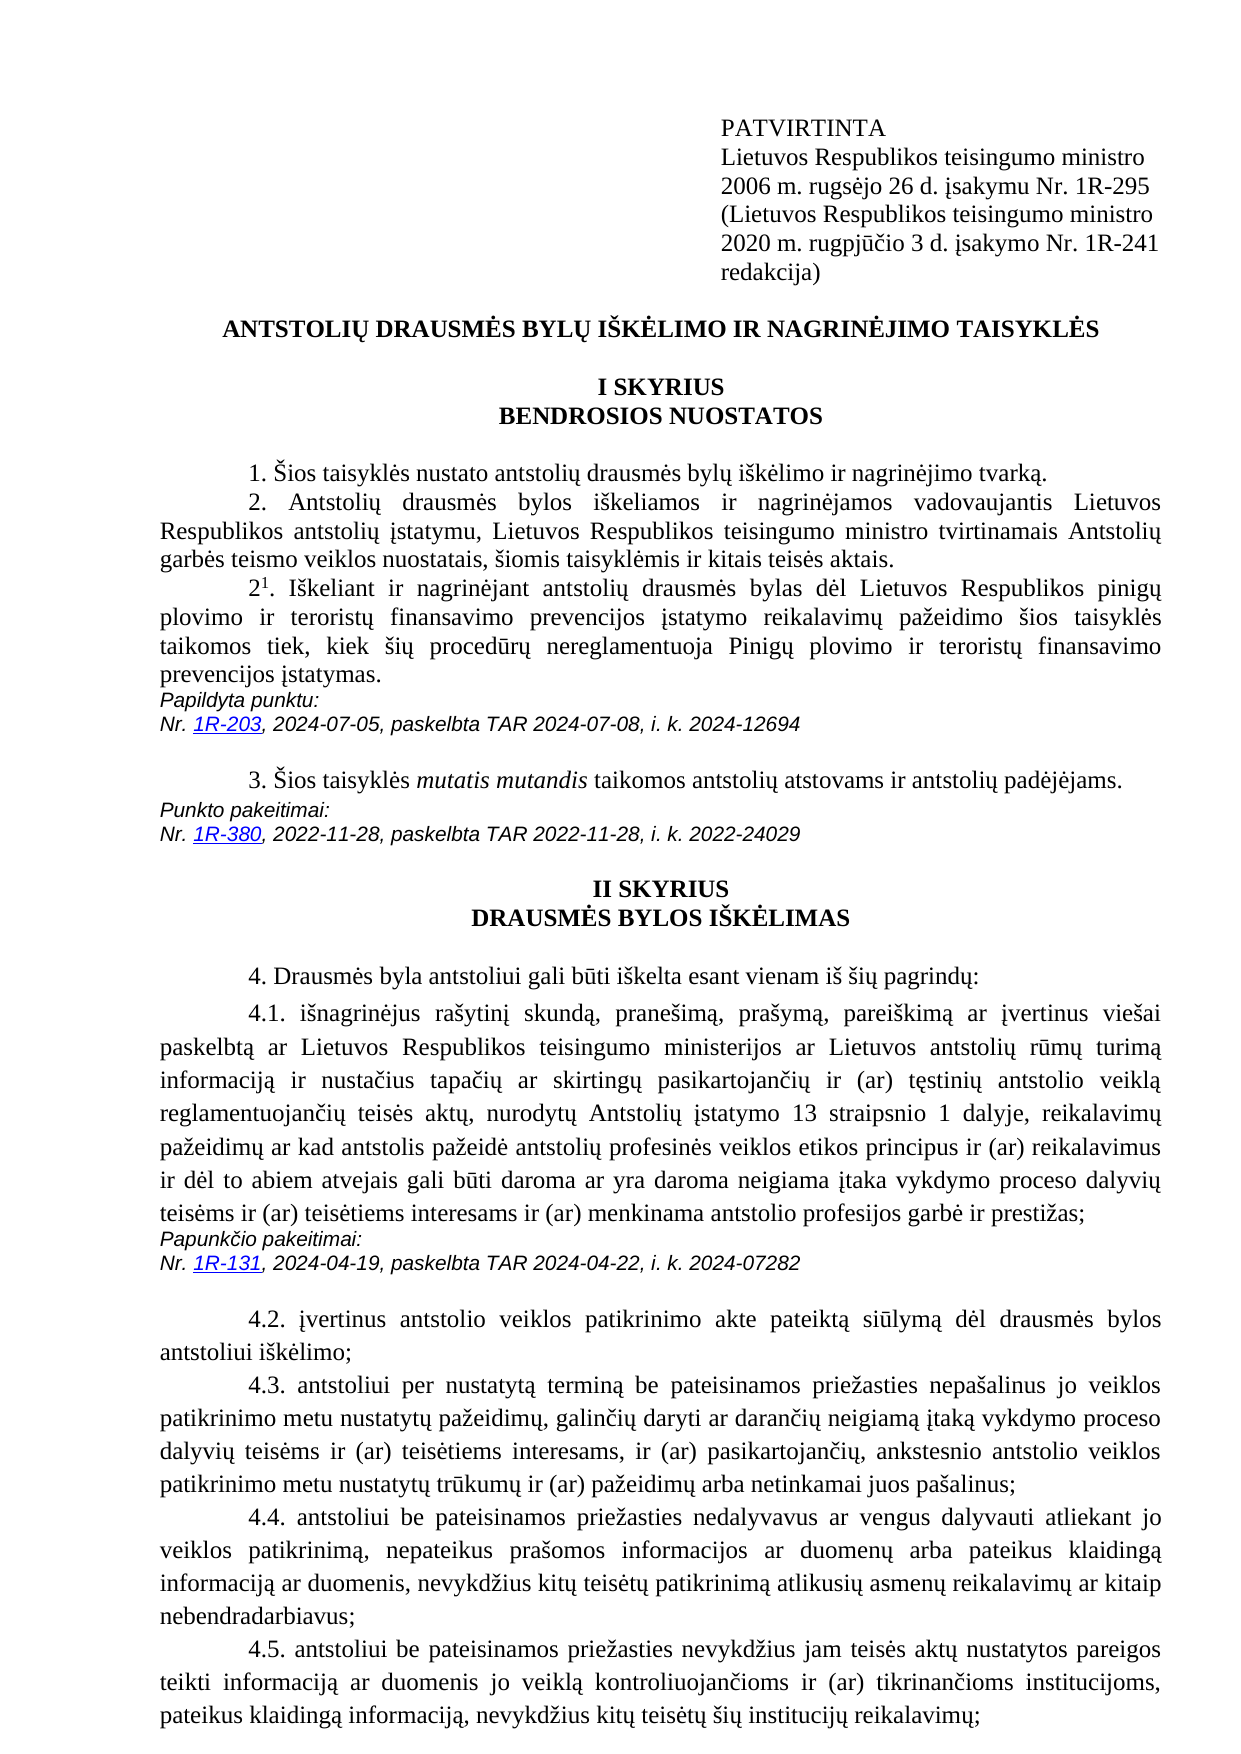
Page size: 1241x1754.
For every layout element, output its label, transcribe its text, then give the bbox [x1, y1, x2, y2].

text 2006 m. rugsėjo 26 d. įsakymu Nr. 1R-295 [159, 171, 1162, 199]
text 4.3. antstoliui per nustatytą terminą be pateisinamos priežasties nepašalinus jo veiklos patikrinimo metu nustatytų pažeidimų, galinčių daryti ar darančių neigiamą įtaką vykdymo proceso dalyvių teisėms ir (ar) teisėtiems interesams, ir (ar) pasikartojančių, ankstesnio antstolio veiklos patikrinimo metu nustatytų trūkumų ir (ar) pažeidimų arba netinkamai juos pašalinus; [159, 1370, 1162, 1498]
text Nr. 1R-380, 2022-11-28, paskelbta TAR 2022-11-28, i. k. 2022-24029 [159, 822, 1162, 846]
text II SKYRIUS [159, 874, 1162, 903]
text Nr. 1R-131, 2024-04-19, paskelbta TAR 2024-04-22, i. k. 2024-07282 [159, 1251, 1162, 1275]
text Lietuvos Respublikos teisingumo ministro [159, 142, 1162, 171]
text (Lietuvos Respublikos teisingumo ministro [159, 199, 1162, 228]
text 4. Drausmės byla antstoliui gali būti iškelta esant vienam iš šių pagrindų: [159, 961, 1162, 989]
text redakcija) [159, 257, 1162, 286]
text Papildyta punktu: [159, 688, 1162, 712]
text 4.4. antstoliui be pateisinamos priežasties nedalyvavus ar vengus dalyvauti atliekant jo veiklos patikrinimą, nepateikus prašomos informacijos ar duomenų arba pateikus klaidingą informaciją ar duomenis, nevykdžius kitų teisėtų patikrinimą atlikusių asmenų reikalavimų ar kitaip nebendradarbiavus; [159, 1502, 1162, 1630]
text BENDROSIOS NUOSTATOS [159, 401, 1162, 429]
text 2020 m. rugpjūčio 3 d. įsakymo Nr. 1R-241 [159, 228, 1162, 257]
text 4.5. antstoliui be pateisinamos priežasties nevykdžius jam teisės aktų nustatytos pareigos teikti informaciją ar duomenis jo veiklą kontroliuojančioms ir (ar) tikrinančioms institucijoms, pateikus klaidingą informaciją, nevykdžius kitų teisėtų šių institucijų reikalavimų; [159, 1634, 1162, 1729]
text 4.1. išnagrinėjus rašytinį skundą, pranešimą, prašymą, pareiškimą ar įvertinus viešai paskelbtą ar Lietuvos Respublikos teisingumo ministerijos ar Lietuvos antstolių rūmų turimą informaciją ir nustačius tapačių ar skirtingų pasikartojančių ir (ar) tęstinių antstolio veiklą reglamentuojančių teisės aktų, nurodytų Antstolių įstatymo 13 straipsnio 1 dalyje, reikalavimų pažeidimų ar kad antstolis pažeidė antstolių profesinės veiklos etikos principus ir (ar) reikalavimus ir dėl to abiem atvejais gali būti daroma ar yra daroma neigiama įtaka vykdymo proceso dalyvių teisėms ir (ar) teisėtiems interesams ir (ar) menkinama antstolio profesijos garbė ir prestižas; [159, 994, 1162, 1227]
text ANTSTOLIŲ DRAUSMĖS BYLŲ IŠKĖLIMO IR NAGRINĖJIMO TAISYKLĖS [159, 314, 1162, 343]
text 3. Šios taisyklės mutatis mutandis taikomos antstolių atstovams ir antstolių padėjėjams. [248, 765, 1162, 794]
text 21. Iškeliant ir nagrinėjant antstolių drausmės bylas dėl Lietuvos Respublikos pinigų plovimo ir teroristų finansavimo prevencijos įstatymo reikalavimų pažeidimo šios taisyklės taikomos tiek, kiek šių procedūrų nereglamentuoja Pinigų plovimo ir teroristų finansavimo prevencijos įstatymas. [159, 573, 1162, 688]
text 2. Antstolių drausmės bylos iškeliamos ir nagrinėjamos vadovaujantis Lietuvos Respublikos antstolių įstatymu, Lietuvos Respublikos teisingumo ministro tvirtinamais Antstolių garbės teismo veiklos nuostatais, šiomis taisyklėmis ir kitais teisės aktais. [159, 487, 1162, 573]
text 4.2. įvertinus antstolio veiklos patikrinimo akte pateiktą siūlymą dėl drausmės bylos antstoliui iškėlimo; [159, 1304, 1162, 1366]
text 1. Šios taisyklės nustato antstolių drausmės bylų iškėlimo ir nagrinėjimo tvarką. [159, 458, 1162, 487]
text PATVIRTINTA [586, 113, 1162, 142]
text Nr. 1R-203, 2024-07-05, paskelbta TAR 2024-07-08, i. k. 2024-12694 [159, 712, 1162, 736]
text I SKYRIUS [159, 372, 1162, 401]
text Punkto pakeitimai: [159, 798, 1162, 822]
text DRAUSMĖS BYLOS IŠKĖLIMAS [159, 903, 1162, 932]
text Papunkčio pakeitimai: [159, 1227, 1162, 1251]
